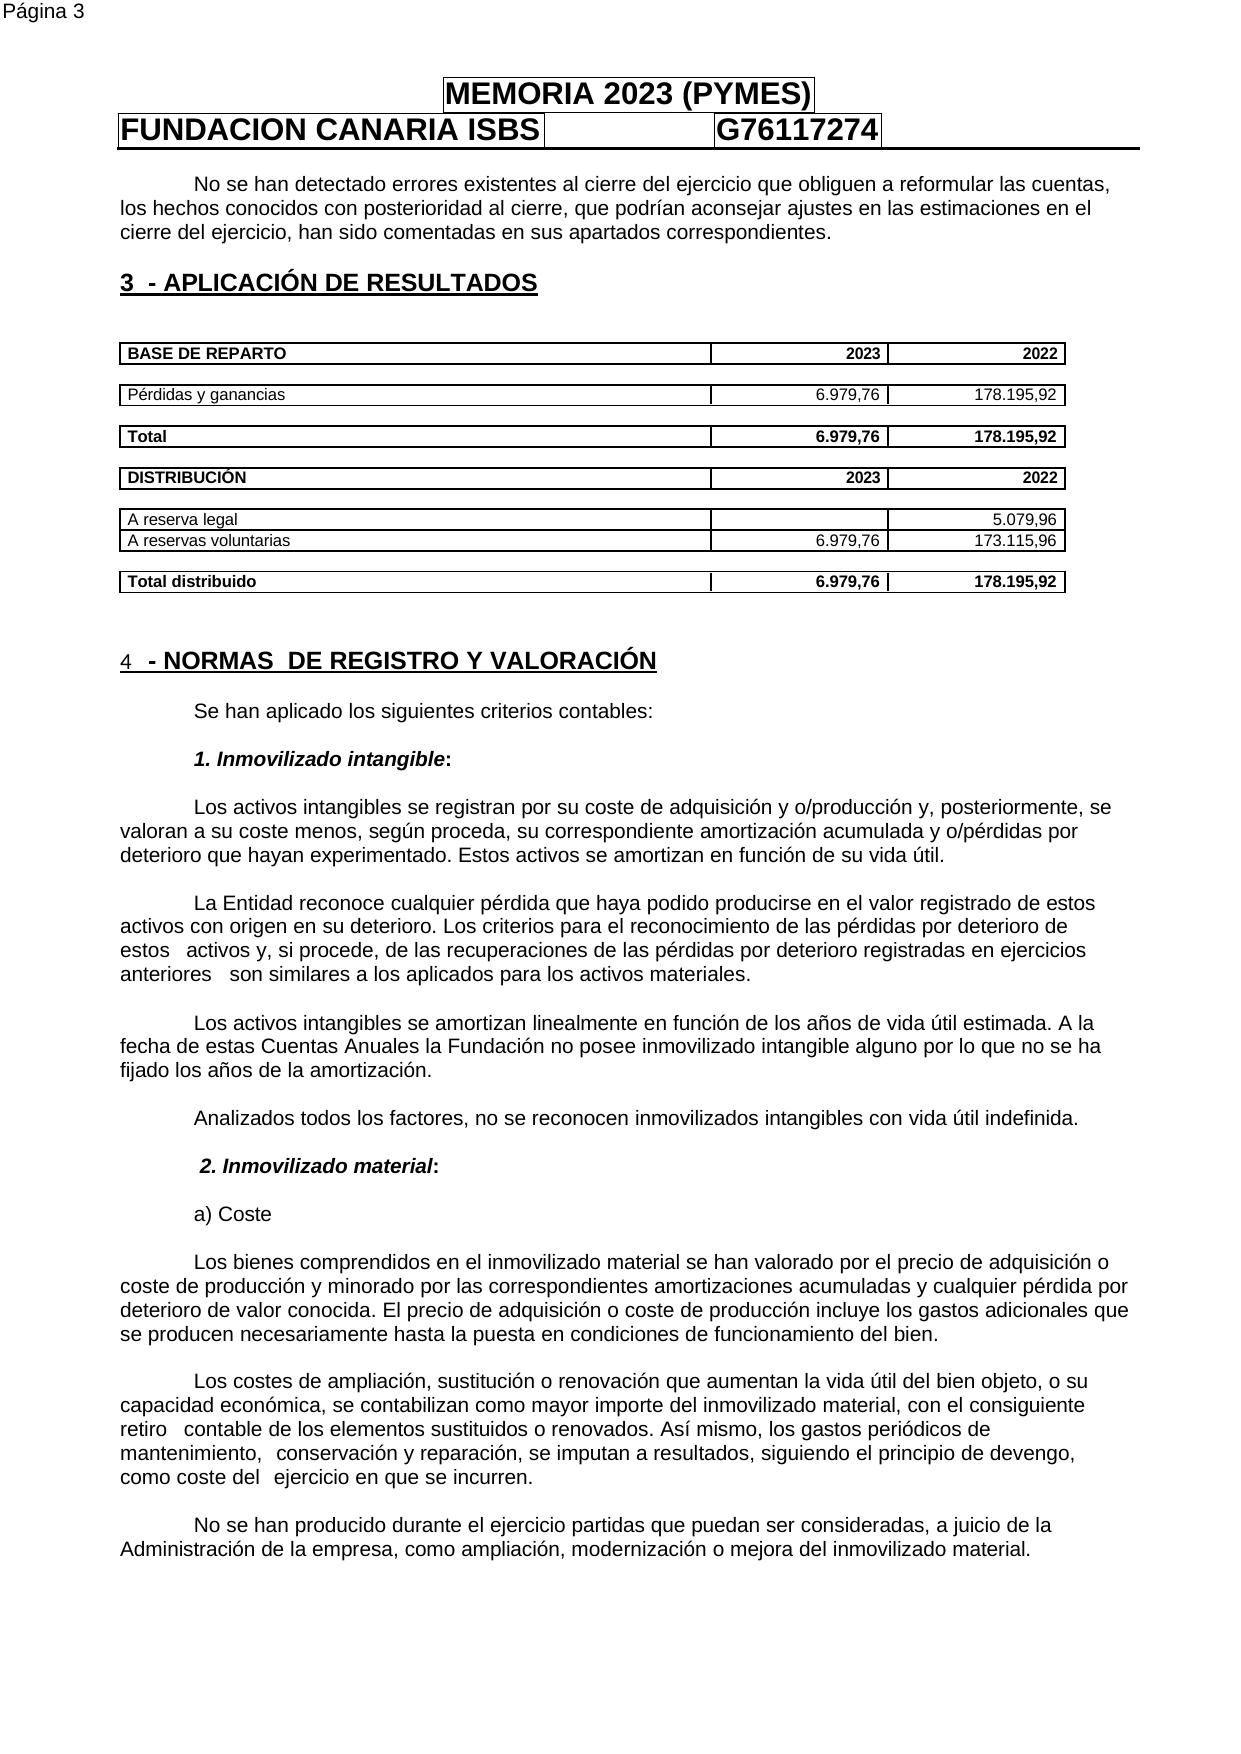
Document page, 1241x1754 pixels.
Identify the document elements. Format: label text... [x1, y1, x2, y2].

text No se han detectado errores existentes al cierre del ejercicio que obliguen a reformular las cuentas, los hechos conocidos con posterioridad al cierre, que podrían aconsejar ajustes en las estimaciones en el cierre del ejercicio, han sido comentadas en sus apartados correspondientes. [120, 172, 1118, 244]
table_header 178.195,92 [889, 427, 1064, 446]
table_cell 6.979,76 [712, 531, 887, 550]
table_header Total [121, 427, 710, 446]
table_header 2022 [889, 344, 1064, 363]
table_header 2023 [712, 469, 887, 488]
table_header 178.195,92 [889, 386, 1064, 404]
text Los activos intangibles se registran por su coste de adquisición y o/producción y, posteriormente, se valoran a su coste menos, según proceda, su correspondiente amortización acumulada y o/pérdidas por deterioro que hayan experimentado. Estos activos se amortizan en función de su vida útil. [120, 794, 1118, 866]
text No se han producido durante el ejercicio partidas que puedan ser consideradas, a juicio de la Administración de la empresa, como ampliación, modernización o mejora del inmovilizado material. [120, 1513, 1118, 1561]
table_header DISTRIBUCIÓN [121, 469, 710, 488]
table_header 2022 [889, 469, 1064, 488]
table_header A reserva legal [121, 510, 710, 529]
text La Entidad reconoce cualquier pérdida que haya podido producirse en el valor registrado de estos activos con origen en su deterioro. Los criterios para el reconocimiento de las pérdidas por deterioro de estos activos y, si procede, de las recuperaciones de las pérdidas por deterioro registradas en ejercicios anteriores son similares a los aplicados para los activos materiales. [120, 890, 1118, 986]
list - NORMAS DE REGISTRO Y VALORACIÓN [120, 646, 1153, 675]
table_header Pérdidas y ganancias [121, 386, 710, 404]
text Analizados todos los factores, no se reconocen inmovilizados intangibles con vida útil indefinida. [194, 1106, 1153, 1130]
table_header Total distribuido [121, 572, 711, 591]
table_header 6.979,76 [712, 427, 887, 446]
text Los bienes comprendidos en el inmovilizado material se han valorado por el precio de adquisición o coste de producción y minorado por las correspondientes amortizaciones acumuladas y cualquier pérdida por deterioro de valor conocida. El precio de adquisición o coste de producción incluye los gastos adicionales que se producen necesariamente hasta la puesta en condiciones de funcionamiento del bien. [120, 1250, 1130, 1346]
table_header 6.979,76 [712, 572, 888, 591]
table_header 5.079,96 [889, 510, 1064, 529]
subtitle Inmovilizado material: [199, 1154, 1153, 1178]
text Se han aplicado los siguientes criterios contables: [194, 698, 1153, 722]
table_header 2023 [712, 344, 887, 363]
table_cell A reservas voluntarias [121, 531, 710, 550]
text Los costes de ampliación, sustitución o renovación que aumentan la vida útil del bien objeto, o su capacidad económica, se contabilizan como mayor importe del inmovilizado material, con el consiguiente retiro contable de los elementos sustituidos o renovados. Así mismo, los gastos periódicos de mantenimiento, conservación y reparación, se imputan a resultados, siguiendo el principio de devengo, como coste del ejercicio en que se incurren. [120, 1369, 1130, 1489]
subtitle - APLICACIÓN DE RESULTADOS [120, 268, 1153, 297]
table_header 6.979,76 [712, 386, 887, 404]
table_cell 173.115,96 [889, 531, 1064, 550]
table_header BASE DE REPARTO [121, 344, 710, 363]
list Coste [194, 1202, 1153, 1226]
text Los activos intangibles se amortizan linealmente en función de los años de vida útil estimada. A la fecha de estas Cuentas Anuales la Fundación no posee inmovilizado intangible alguno por lo que no se ha fijado los años de la amortización. [120, 1010, 1118, 1082]
subtitle Inmovilizado intangible: [194, 746, 1153, 770]
table_header [712, 510, 887, 529]
table_header 178.195,92 [889, 572, 1064, 591]
